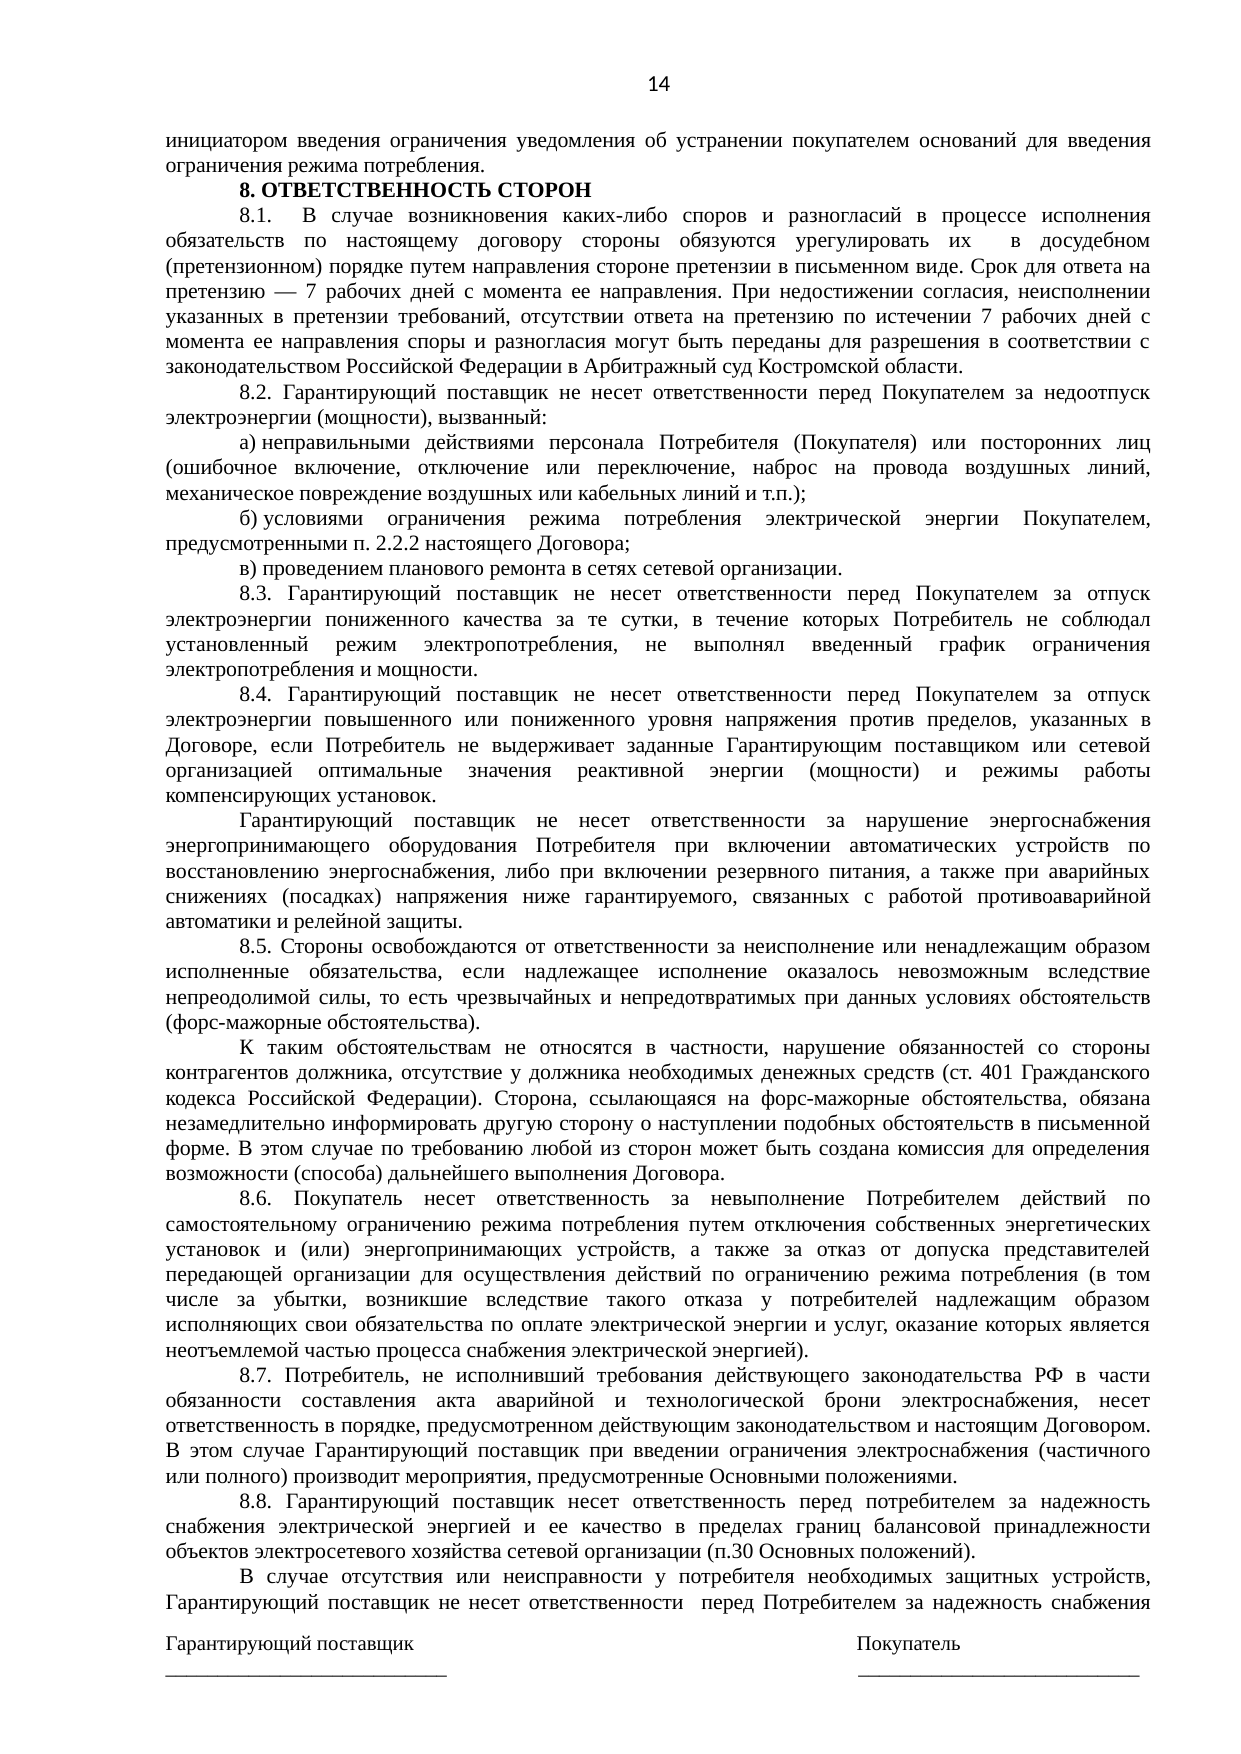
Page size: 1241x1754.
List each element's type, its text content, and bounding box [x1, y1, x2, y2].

text В случае отсутствия или неисправности у потребителя необходимых защитных устройств, Гарантирующий поставщик не несет ответственности перед Потребителем за надежность снабжения [165, 1563, 1152, 1614]
text Гарантирующий поставщик не несет ответственности за нарушение энергоснабжения энергопринимающего оборудования Потребителя при включении автоматических устройств по восстановлению энергоснабжения, либо при включении резервного питания, а также при аварийных снижениях (посадках) напряжения ниже гарантируемого, связанных с работой противоаварийной автоматики и релейной защиты. [165, 807, 1152, 933]
text 8.7. Потребитель, не исполнивший требования действующего законодательства РФ в части обязанности составления акта аварийной и технологической брони электроснабжения, несет ответственность в порядке, предусмотренном действующим законодательством и настоящим Договором. В этом случае Гарантирующий поставщик при введении ограничения электроснабжения (частичного или полного) производит мероприятия, предусмотренные Основными положениями. [165, 1362, 1152, 1488]
text 8.8. Гарантирующий поставщик несет ответственность перед потребителем за надежность снабжения электрической энергией и ее качество в пределах границ балансовой принадлежности объектов электросетевого хозяйства сетевой организации (п.30 Основных положений). [165, 1488, 1152, 1563]
text 8.1. В случае возникновения каких-либо споров и разногласий в процессе исполнения обязательств по настоящему договору стороны обязуются урегулировать их в досудебном (претензионном) порядке путем направления стороне претензии в письменном виде. Срок для ответа на претензию — 7 рабочих дней с момента ее направления. При недостижении согласия, неисполнении указанных в претензии требований, отсутствии ответа на претензию по истечении 7 рабочих дней с момента ее направления споры и разногласия могут быть переданы для разрешения в соответствии с законодательством Российской Федерации в Арбитражный суд Костромской области. [165, 202, 1152, 379]
text в) проведением планового ремонта в сетях сетевой организации. [165, 555, 1152, 580]
text 8.3. Гарантирующий поставщик не несет ответственности перед Покупателем за отпуск электроэнергии пониженного качества за те сутки, в течение которых Потребитель не соблюдал установленный режим электропотребления, не выполнял введенный график ограничения электропотребления и мощности. [165, 580, 1152, 681]
text 8.2. Гарантирующий поставщик не несет ответственности перед Покупателем за недоотпуск электроэнергии (мощности), вызванный: [165, 379, 1152, 429]
text 8.4. Гарантирующий поставщик не несет ответственности перед Покупателем за отпуск электроэнергии повышенного или пониженного уровня напряжения против пределов, указанных в Договоре, если Потребитель не выдерживает заданные Гарантирующим поставщиком или сетевой организацией оптимальные значения реактивной энергии (мощности) и режимы работы компенсирующих установок. [165, 681, 1152, 807]
text 8.6. Покупатель несет ответственность за невыполнение Потребителем действий по самостоятельному ограничению режима потребления путем отключения собственных энергетических установок и (или) энергопринимающих устройств, а также за отказ от допуска представителей передающей организации для осуществления действий по ограничению режима потребления (в том числе за убытки, возникшие вследствие такого отказа у потребителей надлежащим образом исполняющих свои обязательства по оплате электрической энергии и услуг, оказание которых является неотъемлемой частью процесса снабжения электрической энергией). [165, 1185, 1152, 1362]
text 8.5. Стороны освобождаются от ответственности за неисполнение или ненадлежащим образом исполненные обязательства, если надлежащее исполнение оказалось невозможным вследствие непреодолимой силы, то есть чрезвычайных и непредотвратимых при данных условиях обстоятельств (форс-мажорные обстоятельства). [165, 933, 1152, 1034]
text 8. ОТВЕТСТВЕННОСТЬ СТОРОН [165, 177, 1152, 202]
text К таким обстоятельствам не относятся в частности, нарушение обязанностей со стороны контрагентов должника, отсутствие у должника необходимых денежных средств (ст. 401 Гражданского кодекса Российской Федерации). Сторона, ссылающаяся на форс-мажорные обстоятельства, обязана незамедлительно информировать другую сторону о наступлении подобных обстоятельств в письменной форме. В этом случае по требованию любой из сторон может быть создана комиссия для определения возможности (способа) дальнейшего выполнения Договора. [165, 1034, 1152, 1185]
text инициатором введения ограничения уведомления об устранении покупателем оснований для введения ограничения режима потребления. [165, 127, 1152, 177]
text а) неправильными действиями персонала Потребителя (Покупателя) или посторонних лиц (ошибочное включение, отключение или переключение, наброс на провода воздушных линий, механическое повреждение воздушных или кабельных линий и т.п.); [165, 429, 1152, 505]
text б) условиями ограничения режима потребления электрической энергии Покупателем, предусмотренными п. 2.2.2 настоящего Договора; [165, 505, 1152, 555]
